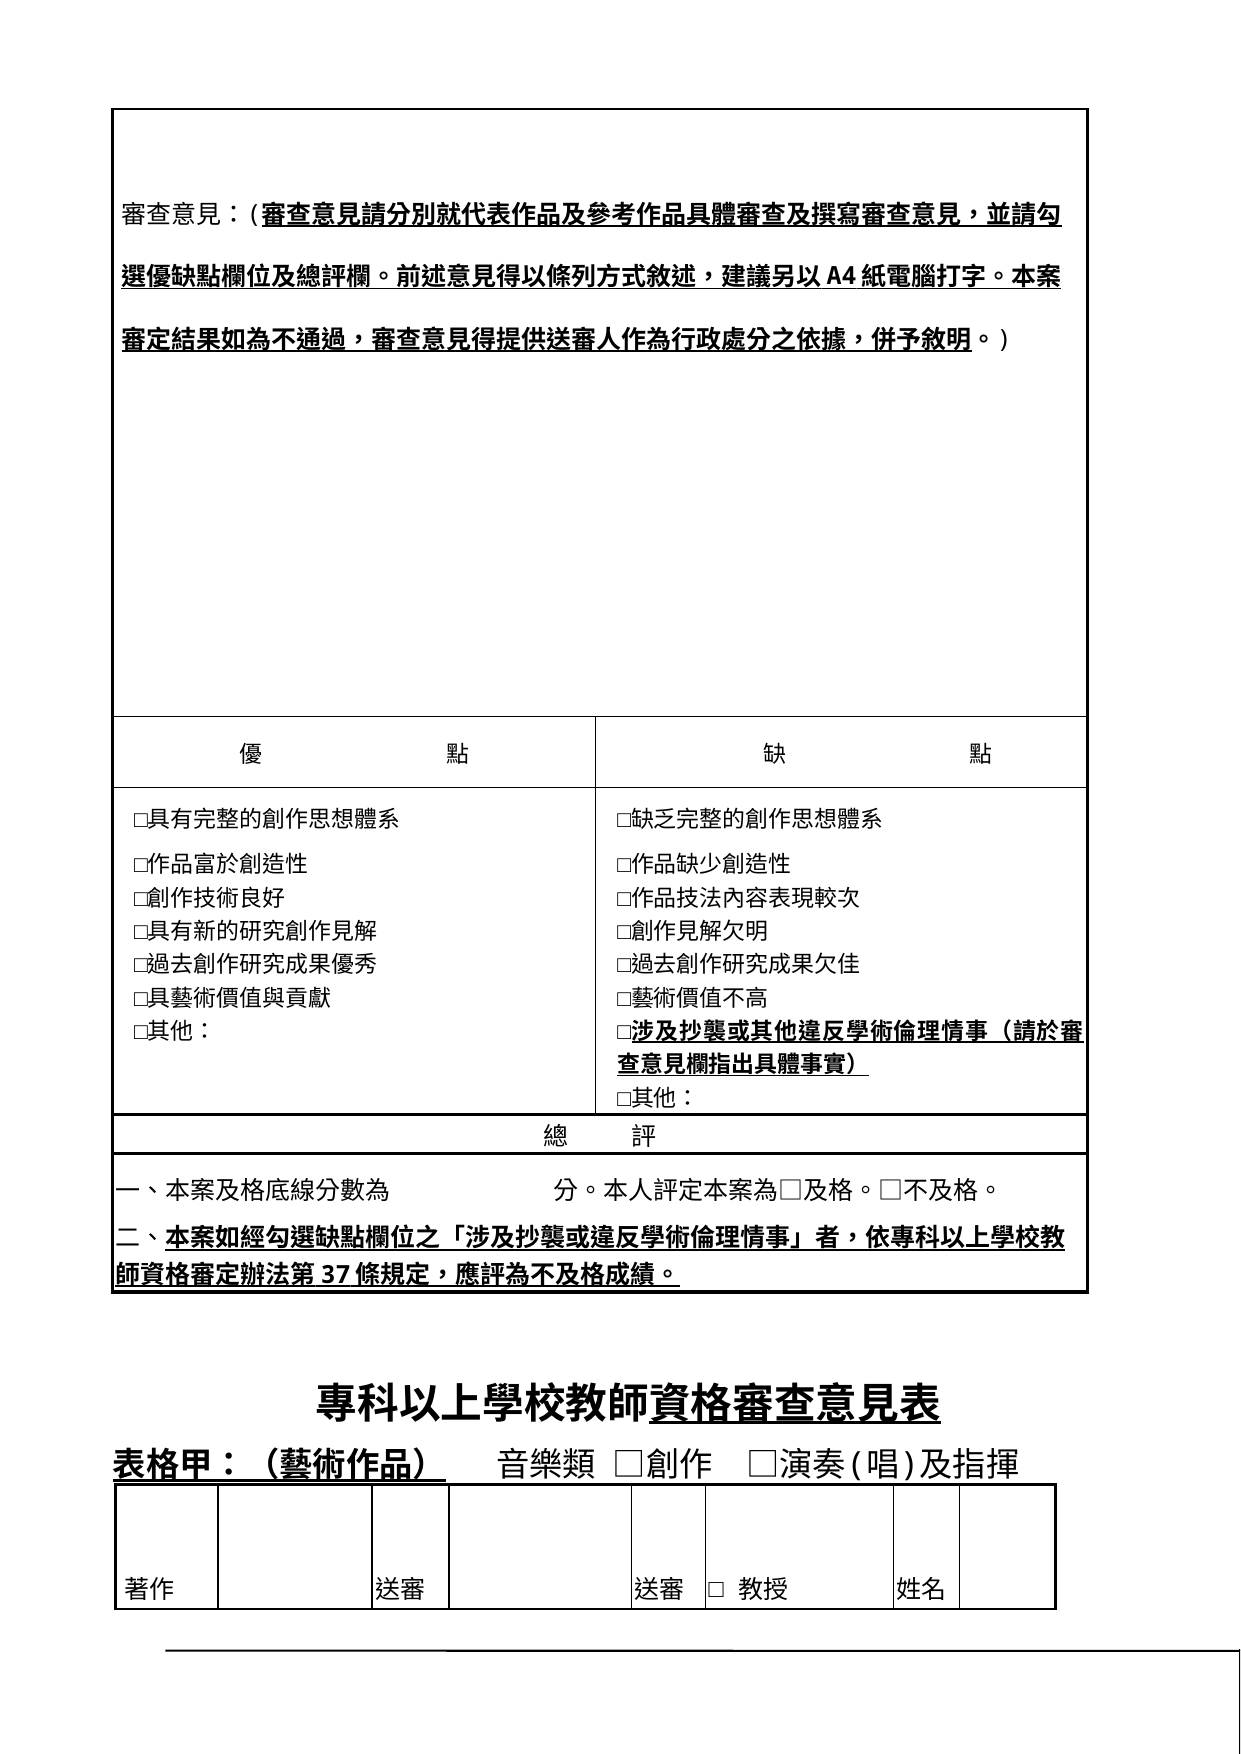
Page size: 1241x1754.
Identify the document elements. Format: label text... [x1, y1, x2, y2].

table_cell 一、本案及格底線分數為 分。本人評定本案為□及格。□不及格。 二、本案如經勾選缺點欄位之「涉及抄襲或違反學術倫理情事」者，依專科以上學校教師資格審定辦法第37條規定，應評為不及格成績。 [114, 1155, 1086, 1290]
table_header [219, 1486, 371, 1608]
table_header 著作 [117, 1486, 217, 1608]
table_header [450, 1486, 631, 1608]
table_cell □具有完整的創作思想體系 □作品富於創造性 □創作技術良好 □具有新的研究創作見解 □過去創作研究成果優秀 □具藝術價值與貢獻 □其他： [114, 788, 595, 1113]
text 表格甲：（藝術作品） 音樂類 □創作 □演奏(唱)及指揮 [112, 1421, 1053, 1483]
table_cell 審查意見：(審查意見請分別就代表作品及參考作品具體審查及撰寫審查意見，並請勾選優缺點欄位及總評欄。前述意見得以條列方式敘述，建議另以A4紙電腦打字。本案審定結果如為不通過，審查意見得提供送審人作為行政處分之依據，併予敘明。) [114, 110, 1086, 716]
table_cell 總 評 [114, 1116, 1086, 1152]
table_header 送審 [373, 1486, 448, 1608]
table_header □ 教授 [706, 1486, 893, 1608]
table_cell 優 點 [114, 717, 595, 787]
table_cell □缺乏完整的創作思想體系 □作品缺少創造性 □作品技法內容表現較次 □創作見解欠明 □過去創作研究成果欠佳 □藝術價值不高 □涉及抄襲或其他違反學術倫理情事（請於審查意見欄指出具體事實） □其他： [596, 788, 1086, 1113]
table_header 姓名 [894, 1486, 959, 1608]
text 專科以上學校教師資格審查意見表 [112, 1358, 1144, 1421]
table_cell 缺 點 [596, 717, 1086, 787]
table_header [960, 1486, 1054, 1608]
table_header 送審 [632, 1486, 705, 1608]
